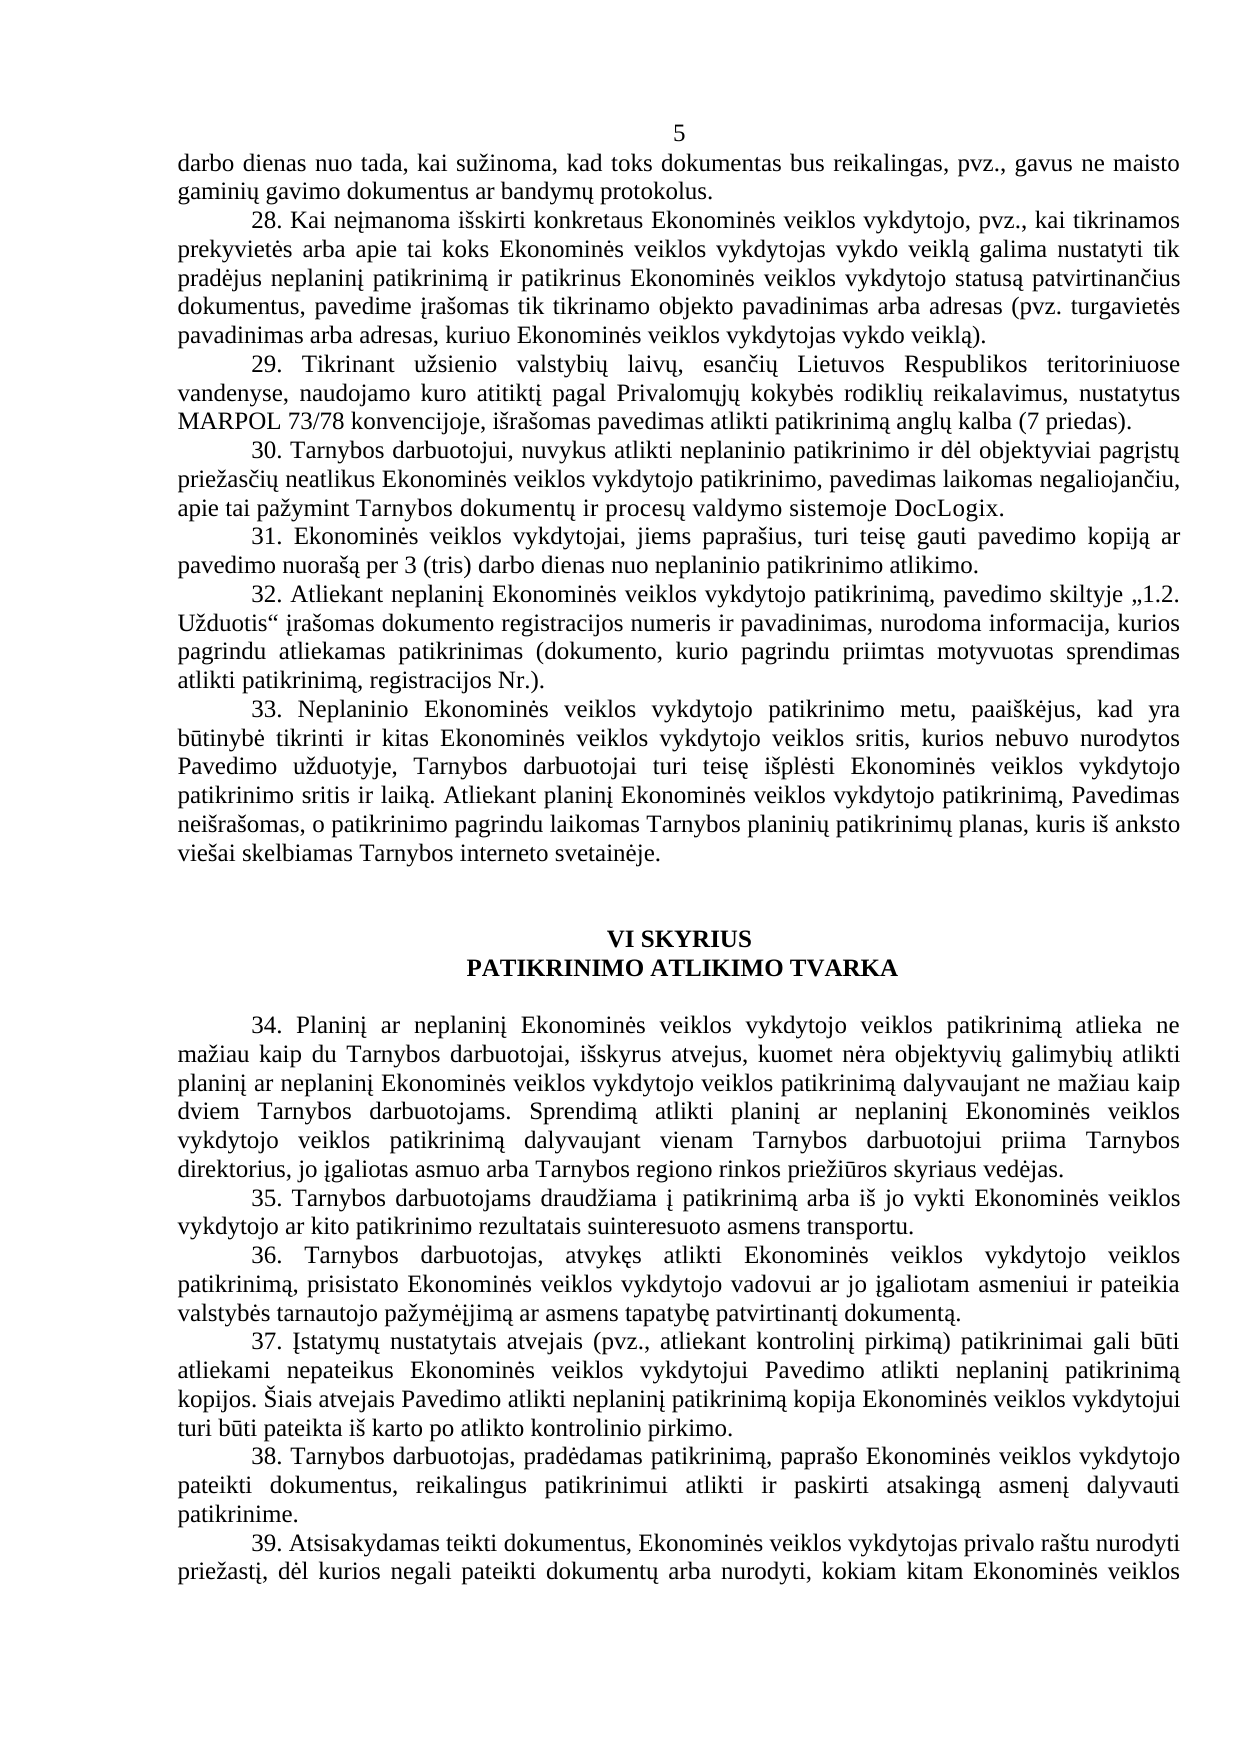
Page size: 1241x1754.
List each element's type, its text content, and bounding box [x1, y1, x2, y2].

text VI SKYRIUS [177, 924, 1181, 953]
text 34. Planinį ar neplaninį Ekonominės veiklos vykdytojo veiklos patikrinimą atlieka ne mažiau kaip du Tarnybos darbuotojai, išskyrus atvejus, kuomet nėra objektyvių galimybių atlikti planinį ar neplaninį Ekonominės veiklos vykdytojo veiklos patikrinimą dalyvaujant ne mažiau kaip dviem Tarnybos darbuotojams. Sprendimą atlikti planinį ar neplaninį Ekonominės veiklos vykdytojo veiklos patikrinimą dalyvaujant vienam Tarnybos darbuotojui priima Tarnybos direktorius, jo įgaliotas asmuo arba Tarnybos regiono rinkos priežiūros skyriaus vedėjas. [177, 1010, 1181, 1183]
text 38. Tarnybos darbuotojas, pradėdamas patikrinimą, paprašo Ekonominės veiklos vykdytojo pateikti dokumentus, reikalingus patikrinimui atlikti ir paskirti atsakingą asmenį dalyvauti patikrinime. [177, 1441, 1181, 1528]
text 36. Tarnybos darbuotojas, atvykęs atlikti Ekonominės veiklos vykdytojo veiklos patikrinimą, prisistato Ekonominės veiklos vykdytojo vadovui ar jo įgaliotam asmeniui ir pateikia valstybės tarnautojo pažymėįjimą ar asmens tapatybę patvirtinantį dokumentą. [177, 1240, 1181, 1326]
text 35. Tarnybos darbuotojams draudžiama į patikrinimą arba iš jo vykti Ekonominės veiklos vykdytojo ar kito patikrinimo rezultatais suinteresuoto asmens transportu. [177, 1183, 1181, 1240]
text 29. Tikrinant užsienio valstybių laivų, esančių Lietuvos Respublikos teritoriniuose vandenyse, naudojamo kuro atitiktį pagal Privalomųjų kokybės rodiklių reikalavimus, nustatytus MARPOL 73/78 konvencijoje, išrašomas pavedimas atlikti patikrinimą anglų kalba (7 priedas). [177, 349, 1181, 435]
text 37. Įstatymų nustatytais atvejais (pvz., atliekant kontrolinį pirkimą) patikrinimai gali būti atliekami nepateikus Ekonominės veiklos vykdytojui Pavedimo atlikti neplaninį patikrinimą kopijos. Šiais atvejais Pavedimo atlikti neplaninį patikrinimą kopija Ekonominės veiklos vykdytojui turi būti pateikta iš karto po atlikto kontrolinio pirkimo. [177, 1326, 1181, 1441]
text 30. Tarnybos darbuotojui, nuvykus atlikti neplaninio patikrinimo ir dėl objektyviai pagrįstų priežasčių neatlikus Ekonominės veiklos vykdytojo patikrinimo, pavedimas laikomas negaliojančiu, apie tai pažymint Tarnybos dokumentų ir procesų valdymo sistemoje DocLogix. [177, 435, 1181, 521]
text PATIKRINIMO ATLIKIMO TVARKA [177, 953, 1181, 981]
text 39. Atsisakydamas teikti dokumentus, Ekonominės veiklos vykdytojas privalo raštu nurodyti priežastį, dėl kurios negali pateikti dokumentų arba nurodyti, kokiam kitam Ekonominės veiklos [177, 1528, 1181, 1585]
text 31. Ekonominės veiklos vykdytojai, jiems paprašius, turi teisę gauti pavedimo kopiją ar pavedimo nuorašą per 3 (tris) darbo dienas nuo neplaninio patikrinimo atlikimo. [177, 521, 1181, 579]
text 28. Kai neįmanoma išskirti konkretaus Ekonominės veiklos vykdytojo, pvz., kai tikrinamos prekyvietės arba apie tai koks Ekonominės veiklos vykdytojas vykdo veiklą galima nustatyti tik pradėjus neplaninį patikrinimą ir patikrinus Ekonominės veiklos vykdytojo statusą patvirtinančius dokumentus, pavedime įrašomas tik tikrinamo objekto pavadinimas arba adresas (pvz. turgavietės pavadinimas arba adresas, kuriuo Ekonominės veiklos vykdytojas vykdo veiklą). [177, 205, 1181, 349]
text 33. Neplaninio Ekonominės veiklos vykdytojo patikrinimo metu, paaiškėjus, kad yra būtinybė tikrinti ir kitas Ekonominės veiklos vykdytojo veiklos sritis, kurios nebuvo nurodytos Pavedimo užduotyje, Tarnybos darbuotojai turi teisę išplėsti Ekonominės veiklos vykdytojo patikrinimo sritis ir laiką. Atliekant planinį Ekonominės veiklos vykdytojo patikrinimą, Pavedimas neišrašomas, o patikrinimo pagrindu laikomas Tarnybos planinių patikrinimų planas, kuris iš anksto viešai skelbiamas Tarnybos interneto svetainėje. [177, 694, 1181, 866]
text 32. Atliekant neplaninį Ekonominės veiklos vykdytojo patikrinimą, pavedimo skiltyje „1.2. Užduotis“ įrašomas dokumento registracijos numeris ir pavadinimas, nurodoma informacija, kurios pagrindu atliekamas patikrinimas (dokumento, kurio pagrindu priimtas motyvuotas sprendimas atlikti patikrinimą, registracijos Nr.). [177, 579, 1181, 694]
text darbo dienas nuo tada, kai sužinoma, kad toks dokumentas bus reikalingas, pvz., gavus ne maisto gaminių gavimo dokumentus ar bandymų protokolus. [177, 148, 1181, 205]
